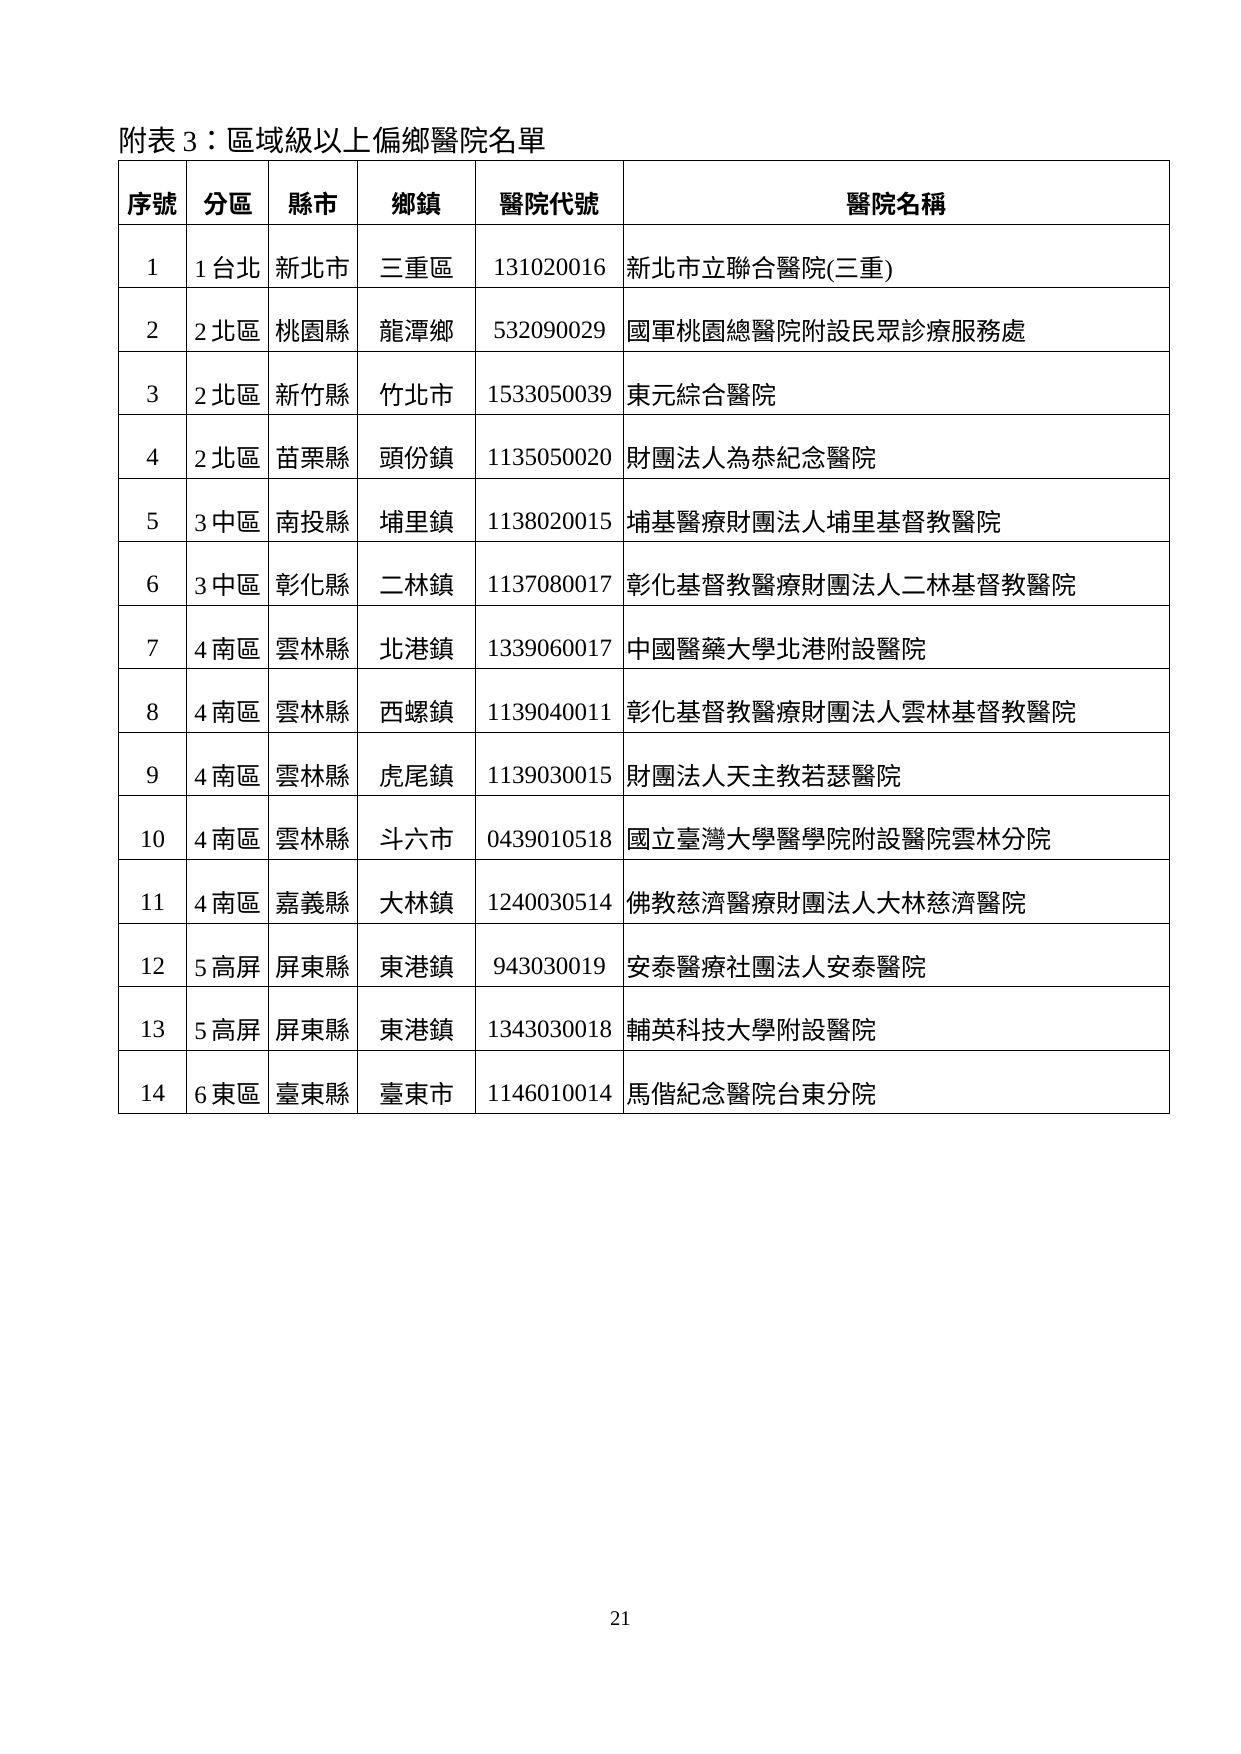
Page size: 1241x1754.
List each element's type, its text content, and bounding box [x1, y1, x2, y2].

table_cell 1138020015 [476, 479, 623, 541]
table_cell 桃園縣 [269, 288, 357, 351]
table_cell 10 [119, 796, 186, 859]
table_cell 東港鎮 [358, 987, 475, 1049]
table_cell 5高屏 [187, 924, 268, 986]
table_cell 國軍桃園總醫院附設民眾診療服務處 [624, 288, 1169, 351]
table_cell 2北區 [187, 352, 268, 414]
table_cell 斗六市 [358, 796, 475, 859]
table_cell 1139040011 [476, 669, 623, 732]
table_cell 中國醫藥大學北港附設醫院 [624, 606, 1169, 668]
table_cell 臺東縣 [269, 1051, 357, 1113]
text 附表3：區域級以上偏鄉醫院名單 [118, 97, 1122, 160]
table_cell 1135050020 [476, 415, 623, 478]
table_cell 屏東縣 [269, 924, 357, 986]
table_cell 二林鎮 [358, 542, 475, 605]
table_cell 嘉義縣 [269, 860, 357, 922]
table_cell 11 [119, 860, 186, 922]
table_cell 1146010014 [476, 1051, 623, 1113]
table_cell 財團法人天主教若瑟醫院 [624, 733, 1169, 795]
table_cell 1240030514 [476, 860, 623, 922]
table_cell 0439010518 [476, 796, 623, 859]
table_cell 4 [119, 415, 186, 478]
table_cell 4南區 [187, 733, 268, 795]
table_cell 國立臺灣大學醫學院附設醫院雲林分院 [624, 796, 1169, 859]
table_cell 2北區 [187, 415, 268, 478]
table_cell 新竹縣 [269, 352, 357, 414]
table_cell 14 [119, 1051, 186, 1113]
table_cell 埔里鎮 [358, 479, 475, 541]
table_cell 943030019 [476, 924, 623, 986]
table_cell 131020016 [476, 225, 623, 287]
table_cell 苗栗縣 [269, 415, 357, 478]
table_cell 頭份鎮 [358, 415, 475, 478]
table_cell 雲林縣 [269, 733, 357, 795]
table_cell 532090029 [476, 288, 623, 351]
table_cell 財團法人為恭紀念醫院 [624, 415, 1169, 478]
table_cell 7 [119, 606, 186, 668]
table_cell 大林鎮 [358, 860, 475, 922]
table_cell 龍潭鄉 [358, 288, 475, 351]
table_cell 南投縣 [269, 479, 357, 541]
table_cell 3中區 [187, 542, 268, 605]
table_cell 4南區 [187, 860, 268, 922]
table_header 縣市 [269, 161, 357, 223]
table_cell 1343030018 [476, 987, 623, 1049]
table_cell 1139030015 [476, 733, 623, 795]
table_cell 4南區 [187, 796, 268, 859]
table_cell 彰化基督教醫療財團法人二林基督教醫院 [624, 542, 1169, 605]
table_cell 6 [119, 542, 186, 605]
table_cell 佛教慈濟醫療財團法人大林慈濟醫院 [624, 860, 1169, 922]
table_cell 安泰醫療社團法人安泰醫院 [624, 924, 1169, 986]
table_cell 4南區 [187, 669, 268, 732]
table_cell 12 [119, 924, 186, 986]
table_cell 北港鎮 [358, 606, 475, 668]
table_header 序號 [119, 161, 186, 223]
table_cell 彰化基督教醫療財團法人雲林基督教醫院 [624, 669, 1169, 732]
table_cell 1 [119, 225, 186, 287]
table_cell 新北市立聯合醫院(三重) [624, 225, 1169, 287]
table_cell 3 [119, 352, 186, 414]
table_cell 1533050039 [476, 352, 623, 414]
table_cell 5高屏 [187, 987, 268, 1049]
table_cell 屏東縣 [269, 987, 357, 1049]
table_cell 4南區 [187, 606, 268, 668]
table_cell 西螺鎮 [358, 669, 475, 732]
table_cell 臺東市 [358, 1051, 475, 1113]
table_header 醫院代號 [476, 161, 623, 223]
table_cell 雲林縣 [269, 796, 357, 859]
table_cell 1137080017 [476, 542, 623, 605]
table_cell 虎尾鎮 [358, 733, 475, 795]
table_cell 5 [119, 479, 186, 541]
table_cell 6東區 [187, 1051, 268, 1113]
table_header 分區 [187, 161, 268, 223]
table_cell 1339060017 [476, 606, 623, 668]
table_cell 3中區 [187, 479, 268, 541]
table_cell 新北市 [269, 225, 357, 287]
table_header 醫院名稱 [624, 161, 1169, 223]
table_cell 雲林縣 [269, 669, 357, 732]
table_cell 馬偕紀念醫院台東分院 [624, 1051, 1169, 1113]
table_cell 三重區 [358, 225, 475, 287]
table_cell 東元綜合醫院 [624, 352, 1169, 414]
table_cell 輔英科技大學附設醫院 [624, 987, 1169, 1049]
table_cell 彰化縣 [269, 542, 357, 605]
table_cell 東港鎮 [358, 924, 475, 986]
table_cell 13 [119, 987, 186, 1049]
table_header 鄉鎮 [358, 161, 475, 223]
table_cell 8 [119, 669, 186, 732]
table_cell 埔基醫療財團法人埔里基督教醫院 [624, 479, 1169, 541]
table_cell 竹北市 [358, 352, 475, 414]
table_cell 2 [119, 288, 186, 351]
table_cell 雲林縣 [269, 606, 357, 668]
table_cell 9 [119, 733, 186, 795]
table_cell 1台北 [187, 225, 268, 287]
table_cell 2北區 [187, 288, 268, 351]
